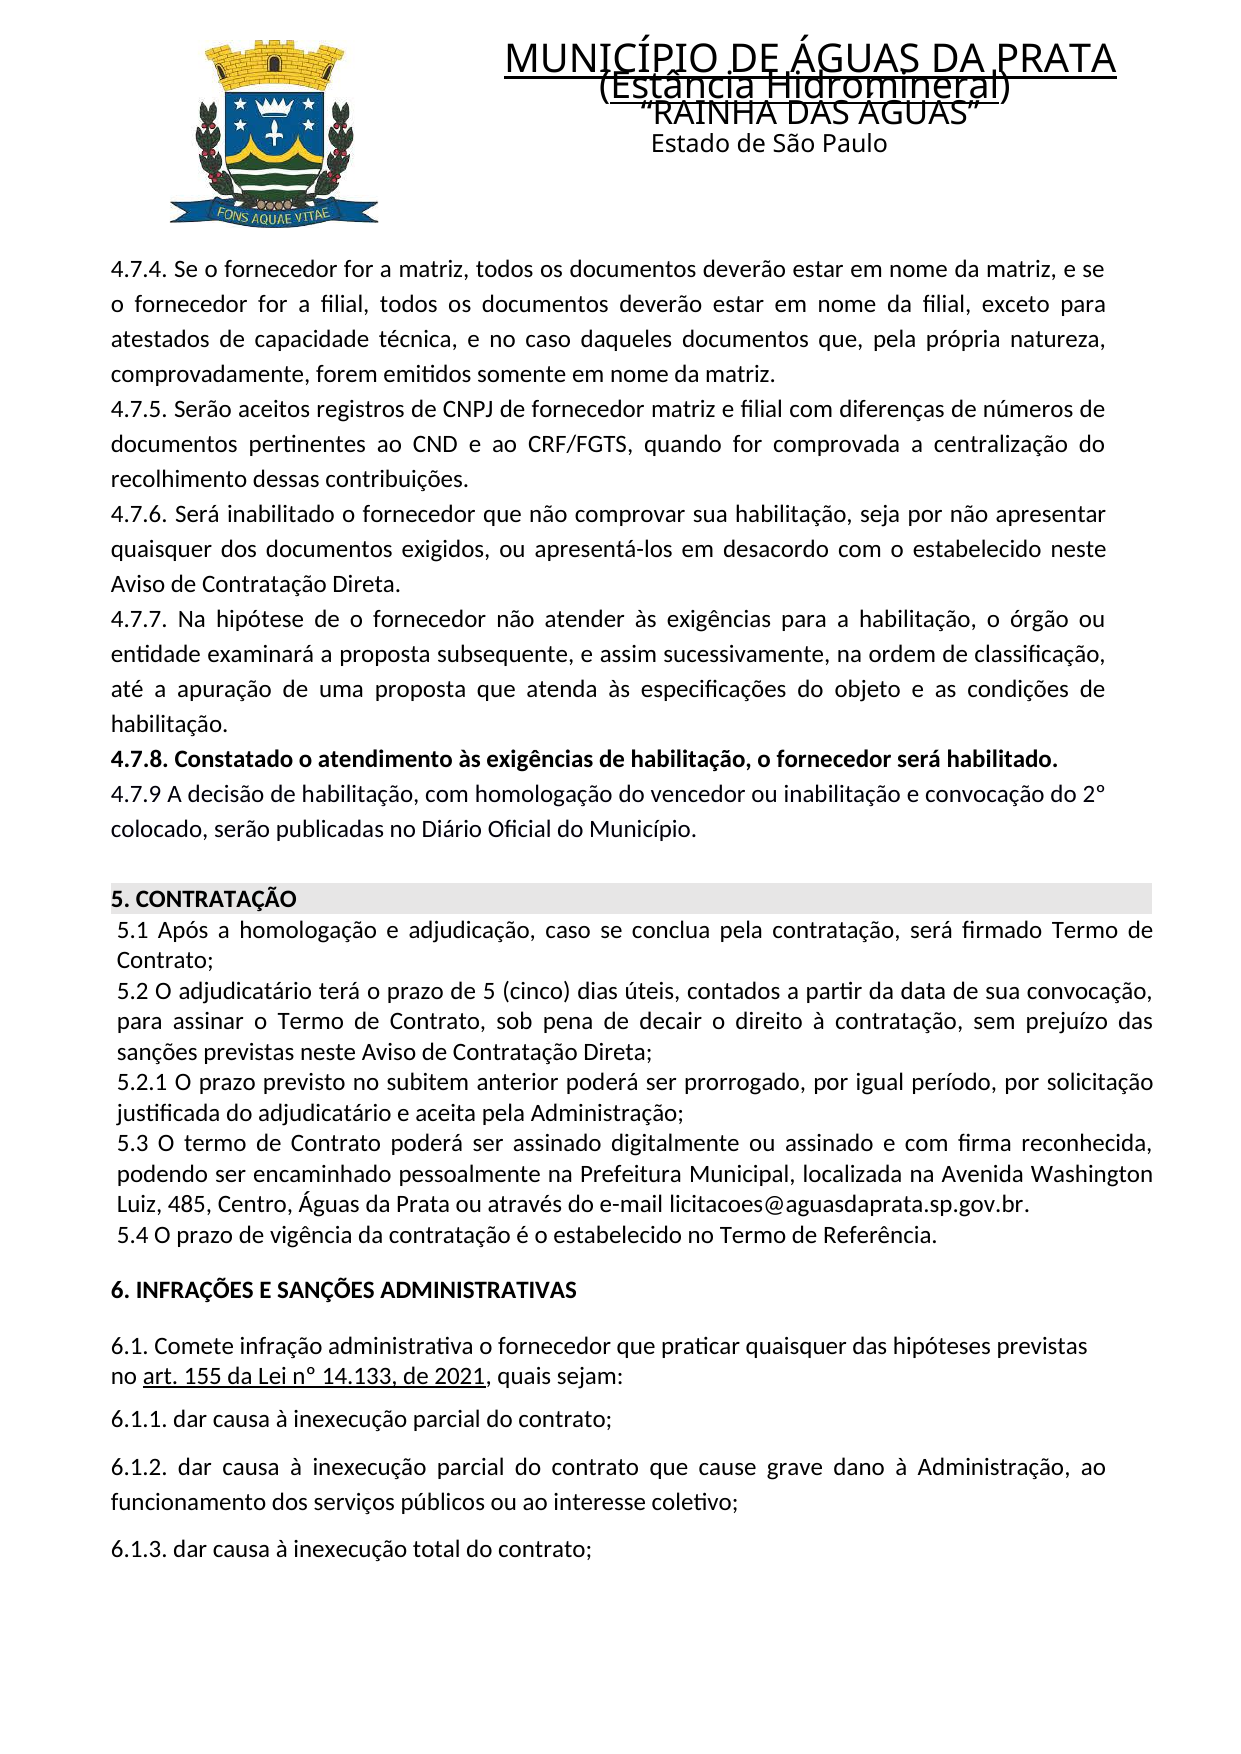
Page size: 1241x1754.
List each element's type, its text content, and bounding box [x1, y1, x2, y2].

text 4.7.7. Na hipótese de o fornecedor não atender às exigências para a habilitação, o órgão ou entidade examinará a proposta subsequente, e assim sucessivamente, na ordem de classificação, até a apuração de uma proposta que atenda às especificações do objeto e as condições de habilitação. [111, 603, 1107, 739]
subtitle 6.1. Comete infração administrativa o fornecedor que praticar quaisquer das hipóteses previstas no art. 155 da Lei nº 14.133, de 2021, quais sejam: [111, 1330, 1107, 1391]
text 4.7.9 A decisão de habilitação, com homologação do vencedor ou inabilitação e convocação do 2º colocado, serão publicadas no Diário Oficial do Município. [111, 778, 1107, 844]
text 4.7.4. Se o fornecedor for a matriz, todos os documentos deverão estar em nome da matriz, e se o fornecedor for a filial, todos os documentos deverão estar em nome da filial, exceto para atestados de capacidade técnica, e no caso daqueles documentos que, pela própria natureza, comprovadamente, forem emitidos somente em nome da matriz. [111, 253, 1107, 389]
text 5.2.1 O prazo previsto no subitem anterior poderá ser prorrogado, por igual período, por solicitação justificada do adjudicatário e aceita pela Administração; [117, 1066, 1155, 1127]
text 6.1.3. dar causa à inexecução total do contrato; [111, 1533, 1107, 1564]
text 5.4 O prazo de vigência da contratação é o estabelecido no Termo de Referência. [117, 1219, 1155, 1249]
text 5.3 O termo de Contrato poderá ser assinado digitalmente ou assinado e com firma reconhecida, podendo ser encaminhado pessoalmente na Prefeitura Municipal, localizada na Avenida Washington Luiz, 485, Centro, Águas da Prata ou através do e-mail licitacoes@aguasdaprata.sp.gov.br. [117, 1127, 1155, 1219]
text 4.7.8. Constatado o atendimento às exigências de habilitação, o fornecedor será habilitado. [111, 743, 1107, 774]
picture [169, 40, 379, 228]
text 6.1.2. dar causa à inexecução parcial do contrato que cause grave dano à Administração, ao funcionamento dos serviços públicos ou ao interesse coletivo; [111, 1451, 1107, 1517]
text 5.2 O adjudicatário terá o prazo de 5 (cinco) dias úteis, contados a partir da data de sua convocação, para assinar o Termo de Contrato, sob pena de decair o direito à contratação, sem prejuízo das sanções previstas neste Aviso de Contratação Direta; [117, 975, 1155, 1066]
text 4.7.5. Serão aceitos registros de CNPJ de fornecedor matriz e filial com diferenças de números de documentos pertinentes ao CND e ao CRF/FGTS, quando for comprovada a centralização do recolhimento dessas contribuições. [111, 393, 1107, 494]
subtitle 6. INFRAÇÕES E SANÇÕES ADMINISTRATIVAS [111, 1274, 1107, 1305]
text 4.7.6. Será inabilitado o fornecedor que não comprovar sua habilitação, seja por não apresentar quaisquer dos documentos exigidos, ou apresentá-los em desacordo com o estabelecido neste Aviso de Contratação Direta. [111, 498, 1107, 599]
text 6.1.1. dar causa à inexecução parcial do contrato; [111, 1403, 1107, 1434]
text 5.1 Após a homologação e adjudicação, caso se conclua pela contratação, será firmado Termo de Contrato; [117, 914, 1155, 975]
text 5. CONTRATAÇÃO [111, 883, 1152, 914]
